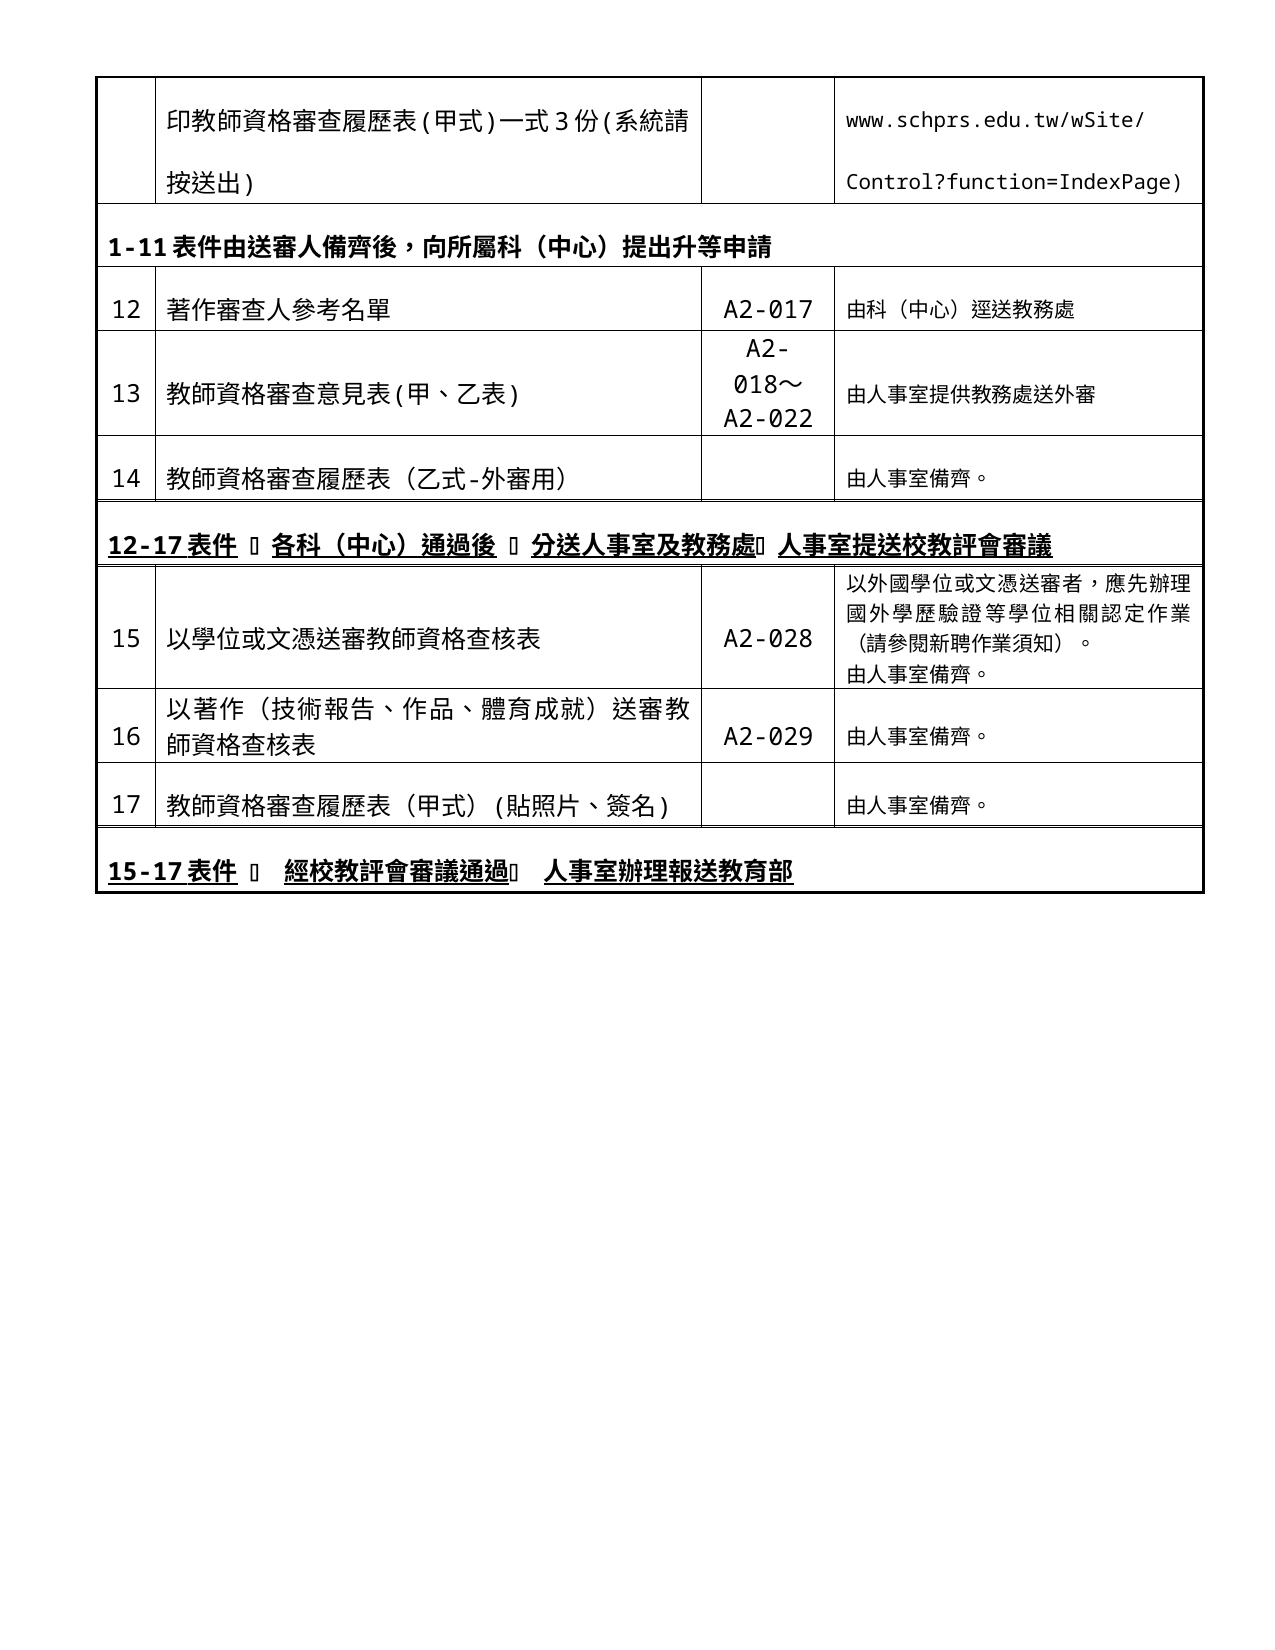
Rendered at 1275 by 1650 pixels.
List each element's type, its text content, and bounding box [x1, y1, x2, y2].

table_cell 以外國學位或文憑送審者，應先辦理國外學歷驗證等學位相關認定作業（請參閱新聘作業須知）。 由人事室備齊。 [835, 567, 1202, 688]
table_cell 教師資格審查履歷表（乙式-外審用） [156, 436, 701, 498]
table_cell 15 [98, 567, 155, 688]
table_cell 12 [98, 267, 155, 329]
table_cell 15-17表件  經校教評會審議通過 人事室辦理報送教育部 [98, 828, 1202, 891]
table_cell 教師資格審查意見表(甲、乙表) [156, 331, 701, 435]
table_cell A2-028 [702, 567, 834, 688]
table_cell 由人事室備齊。 [835, 436, 1202, 498]
table_cell [98, 78, 155, 202]
table_cell 由人事室備齊。 [835, 763, 1202, 825]
table_cell 12-17表件  各科（中心）通過後  分送人事室及教務處 人事室提送校教評會審議 [98, 502, 1202, 564]
table_cell A2-018〜A2-022 [702, 331, 834, 435]
table_cell 由科（中心）逕送教務處 [835, 267, 1202, 329]
table_cell 14 [98, 436, 155, 498]
table_cell www.schprs.edu.tw/wSite/ Control?function=IndexPage) [835, 78, 1202, 202]
table_cell 以學位或文憑送審教師資格查核表 [156, 567, 701, 688]
table_cell A2-017 [702, 267, 834, 329]
table_cell 教師資格審查履歷表（甲式）(貼照片、簽名) [156, 763, 701, 825]
table_cell 印教師資格審查履歷表(甲式)一式3份(系統請按送出) [156, 78, 701, 202]
table_cell [702, 763, 834, 825]
table_cell 17 [98, 763, 155, 825]
table_cell [702, 78, 834, 202]
table_cell 13 [98, 331, 155, 435]
table_cell [702, 436, 834, 498]
table_cell 著作審查人參考名單 [156, 267, 701, 329]
table_cell 以著作（技術報告、作品、體育成就）送審教師資格查核表 [156, 689, 701, 762]
table_cell 由人事室提供教務處送外審 [835, 331, 1202, 435]
table_cell 由人事室備齊。 [835, 689, 1202, 762]
table_cell A2-029 [702, 689, 834, 762]
table_cell 1-11表件由送審人備齊後，向所屬科（中心）提出升等申請 [98, 204, 1202, 266]
table_cell 16 [98, 689, 155, 762]
